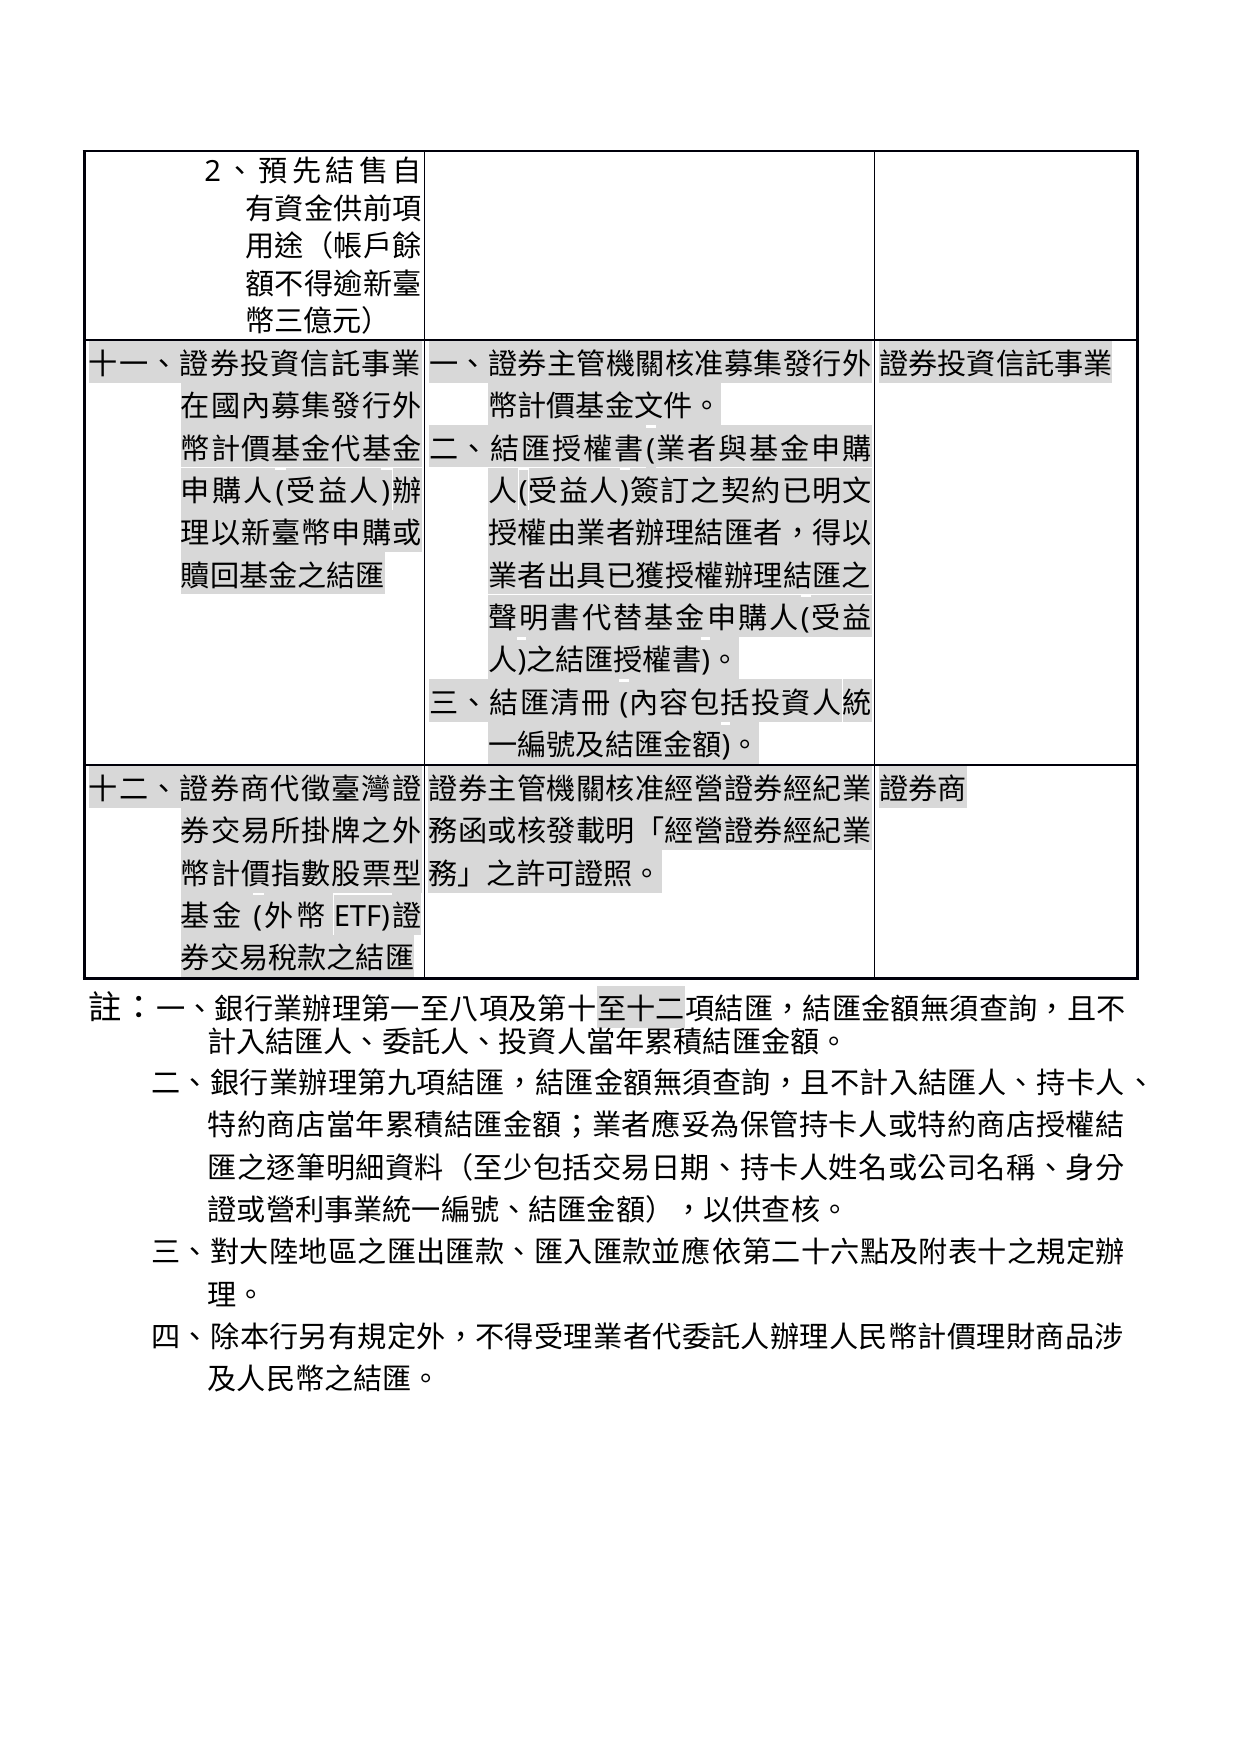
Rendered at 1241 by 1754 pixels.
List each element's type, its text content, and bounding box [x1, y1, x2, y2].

table_cell 十二、證券商代徵臺灣證券交易所掛牌之外幣計價指數股票型基金 (外幣ETF)證券交易稅款之結匯 [86, 766, 424, 977]
table_cell 十一、證券投資信託事業在國內募集發行外幣計價基金代基金申購人(受益人)辦理以新臺幣申購或贖回基金之結匯 [86, 341, 424, 764]
table_cell 證券投資信託事業 [875, 341, 1136, 764]
table_cell [425, 152, 874, 339]
table_cell 一、證券主管機關核准募集發行外幣計價基金文件。 二、結匯授權書(業者與基金申購人(受益人)簽訂之契約已明文授權由業者辦理結匯者，得以業者出具已獲授權辦理結匯之聲明書代替基金申購人(受益人)之結匯授權書)。 三、結匯清冊 (內容包括投資人統一編號及結匯金額)。 [425, 341, 874, 764]
text 四、除本行另有規定外，不得受理業者代委託人辦理人民幣計價理財商品涉及人民幣之結匯。 [151, 1313, 1126, 1398]
table_cell [875, 152, 1136, 339]
text 三、對大陸地區之匯出匯款、匯入匯款並應依第二十六點及附表十之規定辦理。 [151, 1229, 1126, 1313]
table_cell 證券商 [875, 766, 1136, 977]
table_cell 2、預先結售自有資金供前項用途（帳戶餘額不得逾新臺幣三億元） [86, 152, 424, 339]
table_cell 證券主管機關核准經營證券經紀業務函或核發載明「經營證券經紀業務」之許可證照。 [425, 766, 874, 977]
text 二、銀行業辦理第九項結匯，結匯金額無須查詢，且不計入結匯人、持卡人、特約商店當年累積結匯金額；業者應妥為保管持卡人或特約商店授權結匯之逐筆明細資料（至少包括交易日期、持卡人姓名或公司名稱、身分證或營利事業統一編號、結匯金額），以供查核。 [151, 1059, 1126, 1229]
text 註：一、銀行業辦理第一至八項及第十至十二項結匯，結匯金額無須查詢，且不計入結匯人、委託人、投資人當年累積結匯金額。 [89, 993, 1126, 1059]
